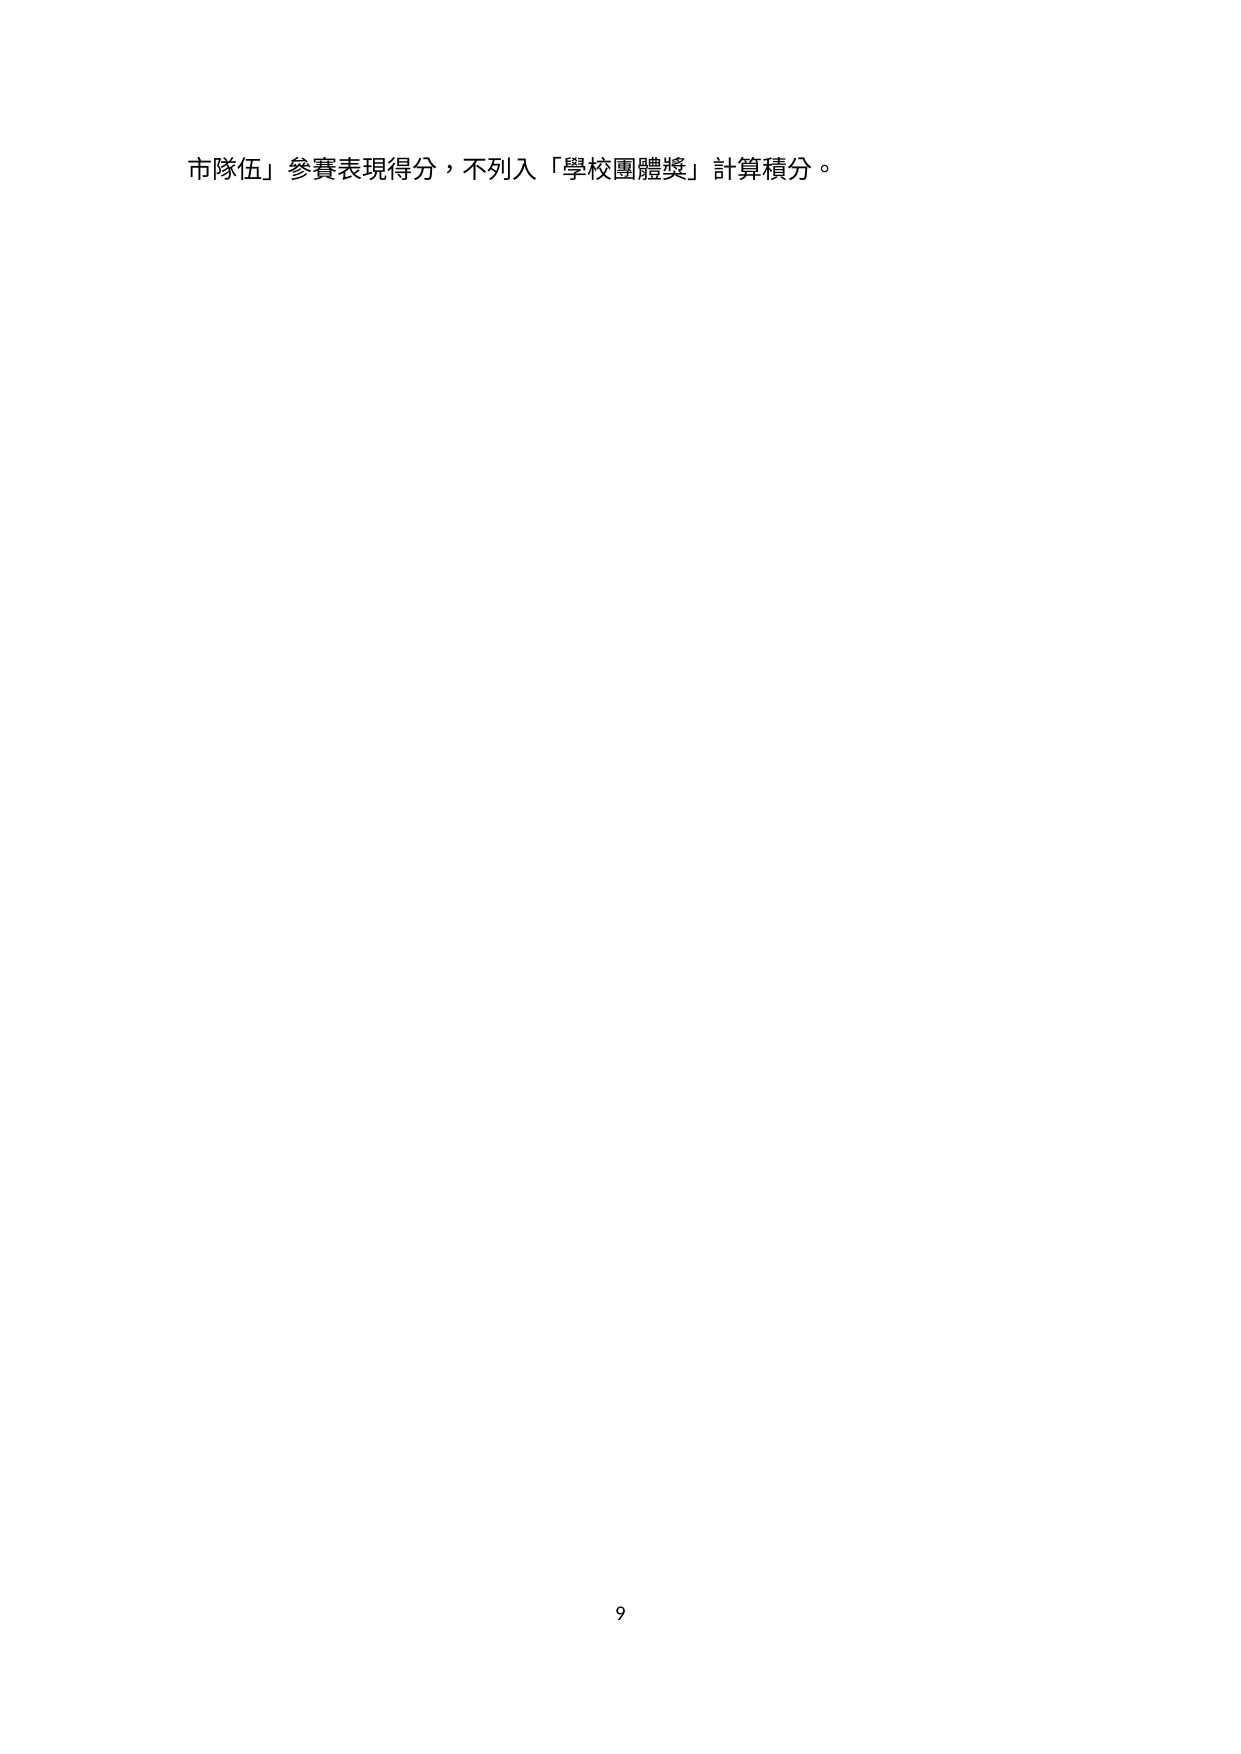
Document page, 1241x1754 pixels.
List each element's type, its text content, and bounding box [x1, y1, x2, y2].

list 市隊伍」參賽表現得分，不列入「學校團體獎」計算積分。 [151, 150, 1128, 186]
